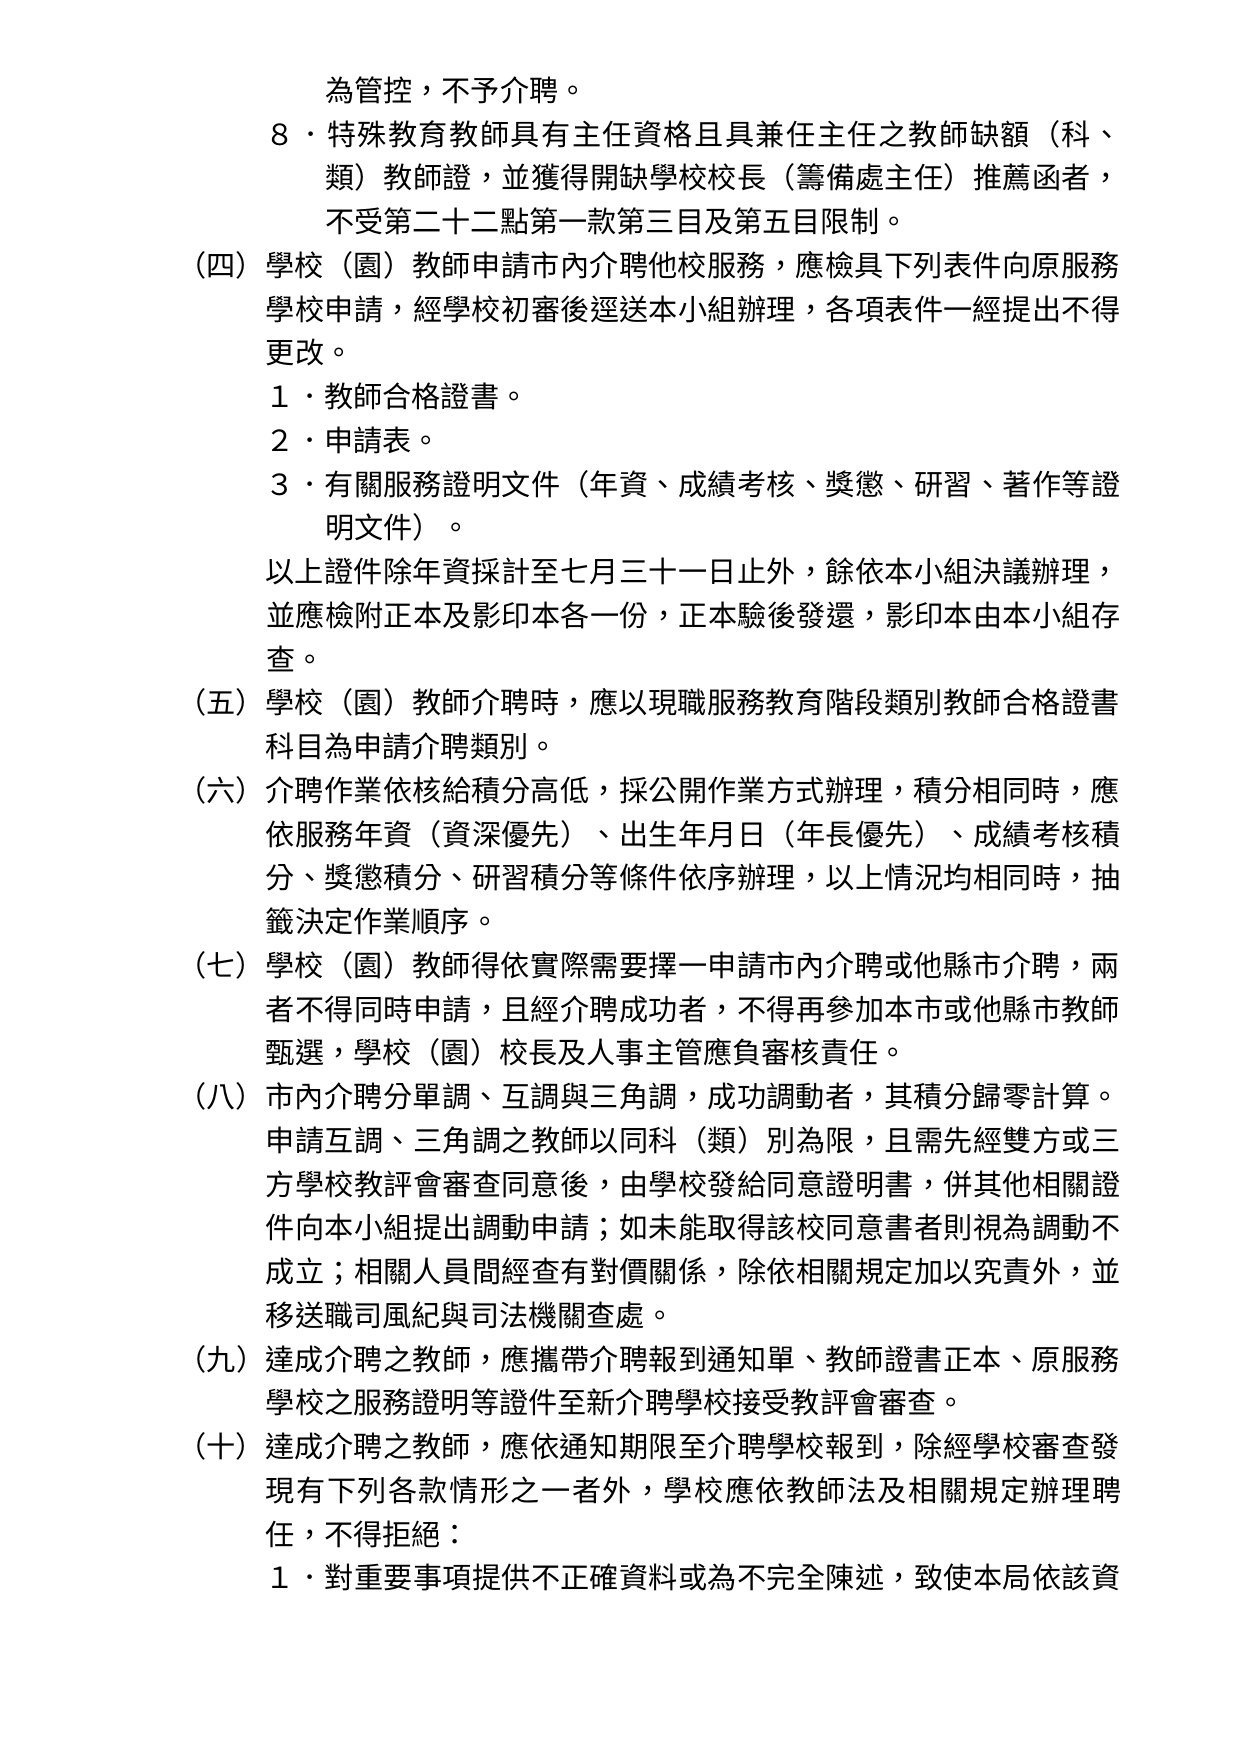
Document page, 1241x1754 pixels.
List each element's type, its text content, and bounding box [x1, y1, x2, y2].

text ２．申請表。 [266, 416, 1122, 460]
text 為管控，不予介聘。 [266, 66, 1122, 110]
text （五）學校（園）教師介聘時，應以現職服務教育階段類別教師合格證書科目為申請介聘類別。 [177, 679, 1122, 766]
text １．對重要事項提供不正確資料或為不完全陳述，致使本局依該資 [266, 1554, 1122, 1597]
text （六）介聘作業依核給積分高低，採公開作業方式辦理，積分相同時，應依服務年資（資深優先）、出生年月日（年長優先）、成績考核積分、獎懲積分、研習積分等條件依序辦理，以上情況均相同時，抽籤決定作業順序。 [177, 766, 1122, 941]
text ８．特殊教育教師具有主任資格且具兼任主任之教師缺額（科、類）教師證，並獲得開缺學校校長（籌備處主任）推薦函者，不受第二十二點第一款第三目及第五目限制。 [266, 110, 1122, 241]
text （九）達成介聘之教師，應攜帶介聘報到通知單、教師證書正本、原服務學校之服務證明等證件至新介聘學校接受教評會審查。 [177, 1335, 1122, 1422]
text （四）學校（園）教師申請市內介聘他校服務，應檢具下列表件向原服務學校申請，經學校初審後逕送本小組辦理，各項表件一經提出不得更改。 [177, 241, 1122, 372]
text （七）學校（園）教師得依實際需要擇一申請市內介聘或他縣市介聘，兩者不得同時申請，且經介聘成功者，不得再參加本市或他縣市教師甄選，學校（園）校長及人事主管應負審核責任。 [177, 941, 1122, 1072]
text （八）市內介聘分單調、互調與三角調，成功調動者，其積分歸零計算。申請互調、三角調之教師以同科（類）別為限，且需先經雙方或三方學校教評會審查同意後，由學校發給同意證明書，併其他相關證件向本小組提出調動申請；如未能取得該校同意書者則視為調動不成立；相關人員間經查有對價關係，除依相關規定加以究責外，並移送職司風紀與司法機關查處。 [177, 1072, 1122, 1335]
text ３．有關服務證明文件（年資、成績考核、獎懲、研習、著作等證明文件）。 [266, 460, 1122, 547]
text 以上證件除年資採計至七月三十一日止外，餘依本小組決議辦理，並應檢附正本及影印本各一份，正本驗後發還，影印本由本小組存查。 [265, 547, 1122, 679]
text １．教師合格證書。 [266, 372, 1122, 416]
text （十）達成介聘之教師，應依通知期限至介聘學校報到，除經學校審查發現有下列各款情形之一者外，學校應依教師法及相關規定辦理聘任，不得拒絕： [177, 1422, 1122, 1554]
